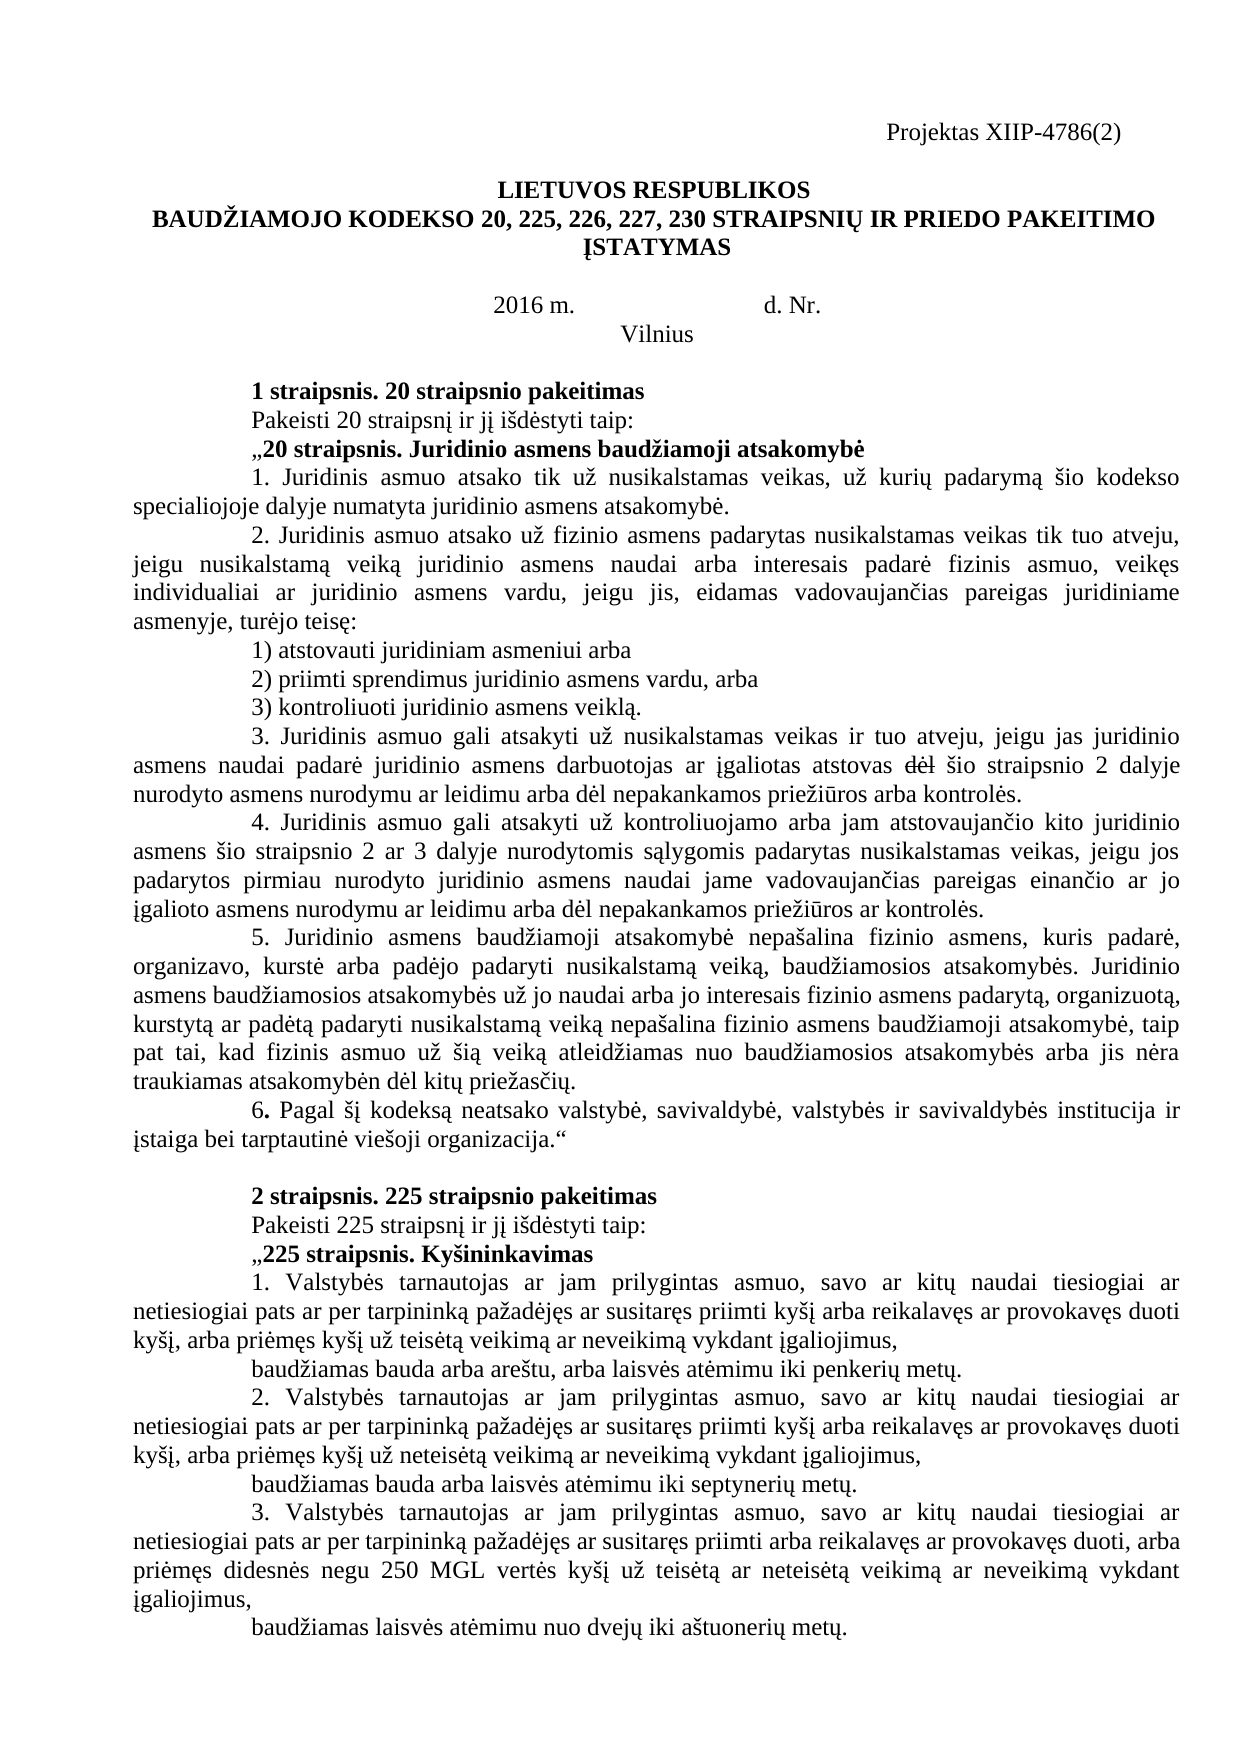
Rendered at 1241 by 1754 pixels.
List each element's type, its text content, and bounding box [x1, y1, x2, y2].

text 2 straipsnis. 225 straipsnio pakeitimas [133, 1181, 1181, 1210]
text 1. Valstybės tarnautojas ar jam prilygintas asmuo, savo ar kitų naudai tiesiogiai ar netiesiogiai pats ar per tarpininką pažadėjęs ar susitaręs priimti kyšį arba reikalavęs ar provokavęs duoti kyšį, arba priėmęs kyšį už teisėtą veikimą ar neveikimą vykdant įgaliojimus, [133, 1267, 1181, 1354]
text „225 straipsnis. Kyšininkavimas [133, 1239, 1181, 1267]
text 2) priimti sprendimus juridinio asmens vardu, arba [133, 664, 1181, 692]
text baudžiamas bauda arba laisvės atėmimu iki septynerių metų. [133, 1469, 1181, 1497]
text 1. Juridinis asmuo atsako tik už nusikalstamas veikas, už kurių padarymą šio kodekso specialiojoje dalyje numatyta juridinio asmens atsakomybė. [133, 462, 1181, 520]
text Lietuvos Respublikos [133, 175, 1181, 204]
text 2016 m. d. Nr. [133, 290, 1181, 319]
text 4. Juridinis asmuo gali atsakyti už kontroliuojamo arba jam atstovaujančio kito juridinio asmens šio straipsnio 2 ar 3 dalyje nurodytomis sąlygomis padarytas nusikalstamas veikas, jeigu jos padarytos pirmiau nurodyto juridinio asmens naudai jame vadovaujančias pareigas einančio ar jo įgalioto asmens nurodymu ar leidimu arba dėl nepakankamos priežiūros ar kontrolės. [133, 807, 1181, 922]
text 5. Juridinio asmens baudžiamoji atsakomybė nepašalina fizinio asmens, kuris padarė, organizavo, kurstė arba padėjo padaryti nusikalstamą veiką, baudžiamosios atsakomybės. Juridinio asmens baudžiamosios atsakomybės už jo naudai arba jo interesais fizinio asmens padarytą, organizuotą, kurstytą ar padėtą padaryti nusikalstamą veiką nepašalina fizinio asmens baudžiamoji atsakomybė, taip pat tai, kad fizinis asmuo už šią veiką atleidžiamas nuo baudžiamosios atsakomybės arba jis nėra traukiamas atsakomybėn dėl kitų priežasčių. [133, 922, 1181, 1095]
text 6. Pagal šį kodeksą neatsako valstybė, savivaldybė, valstybės ir savivaldybės institucija ir įstaiga bei tarptautinė viešoji organizacija.“ [133, 1095, 1181, 1152]
text 3. Juridinis asmuo gali atsakyti už nusikalstamas veikas ir tuo atveju, jeigu jas juridinio asmens naudai padarė juridinio asmens darbuotojas ar įgaliotas atstovas dėl šio straipsnio 2 dalyje nurodyto asmens nurodymu ar leidimu arba dėl nepakankamos priežiūros arba kontrolės. [133, 721, 1181, 807]
text „20 straipsnis. Juridinio asmens baudžiamoji atsakomybė [133, 434, 1181, 462]
text 3) kontroliuoti juridinio asmens veiklą. [133, 692, 1181, 721]
text Pakeisti 20 straipsnį ir jį išdėstyti taip: [133, 405, 1181, 434]
text 3. Valstybės tarnautojas ar jam prilygintas asmuo, savo ar kitų naudai tiesiogiai ar netiesiogiai pats ar per tarpininką pažadėjęs ar susitaręs priimti arba reikalavęs ar provokavęs duoti, arba priėmęs didesnės negu 250 MGL vertės kyšį už teisėtą ar neteisėtą veikimą ar neveikimą vykdant įgaliojimus, [133, 1497, 1181, 1612]
text įstatymas [133, 232, 1181, 261]
text baudžiamas bauda arba areštu, arba laisvės atėmimu iki penkerių metų. [133, 1354, 1181, 1382]
text Pakeisti 225 straipsnį ir jį išdėstyti taip: [133, 1210, 1181, 1239]
text Vilnius [133, 319, 1181, 347]
text baudžiamas laisvės atėmimu nuo dvejų iki aštuonerių metų. [133, 1612, 1181, 1641]
text 1) atstovauti juridiniam asmeniui arba [133, 635, 1181, 664]
text 2. Valstybės tarnautojas ar jam prilygintas asmuo, savo ar kitų naudai tiesiogiai ar netiesiogiai pats ar per tarpininką pažadėjęs ar susitaręs priimti kyšį arba reikalavęs ar provokavęs duoti kyšį, arba priėmęs kyšį už neteisėtą veikimą ar neveikimą vykdant įgaliojimus, [133, 1382, 1181, 1469]
text 1 straipsnis. 20 straipsnio pakeitimas [133, 376, 1181, 405]
text 2. Juridinis asmuo atsako už fizinio asmens padarytas nusikalstamas veikas tik tuo atveju, jeigu nusikalstamą veiką juridinio asmens naudai arba interesais padarė fizinis asmuo, veikęs individualiai ar juridinio asmens vardu, jeigu jis, eidamas vadovaujančias pareigas juridiniame asmenyje, turėjo teisę: [133, 520, 1181, 635]
text Projektas XIIP-4786(2) [886, 117, 1181, 146]
text baudžiamojo kodekso 20, 225, 226, 227, 230 straipsnių IR PRIEDO pakeitimo [133, 204, 1181, 232]
